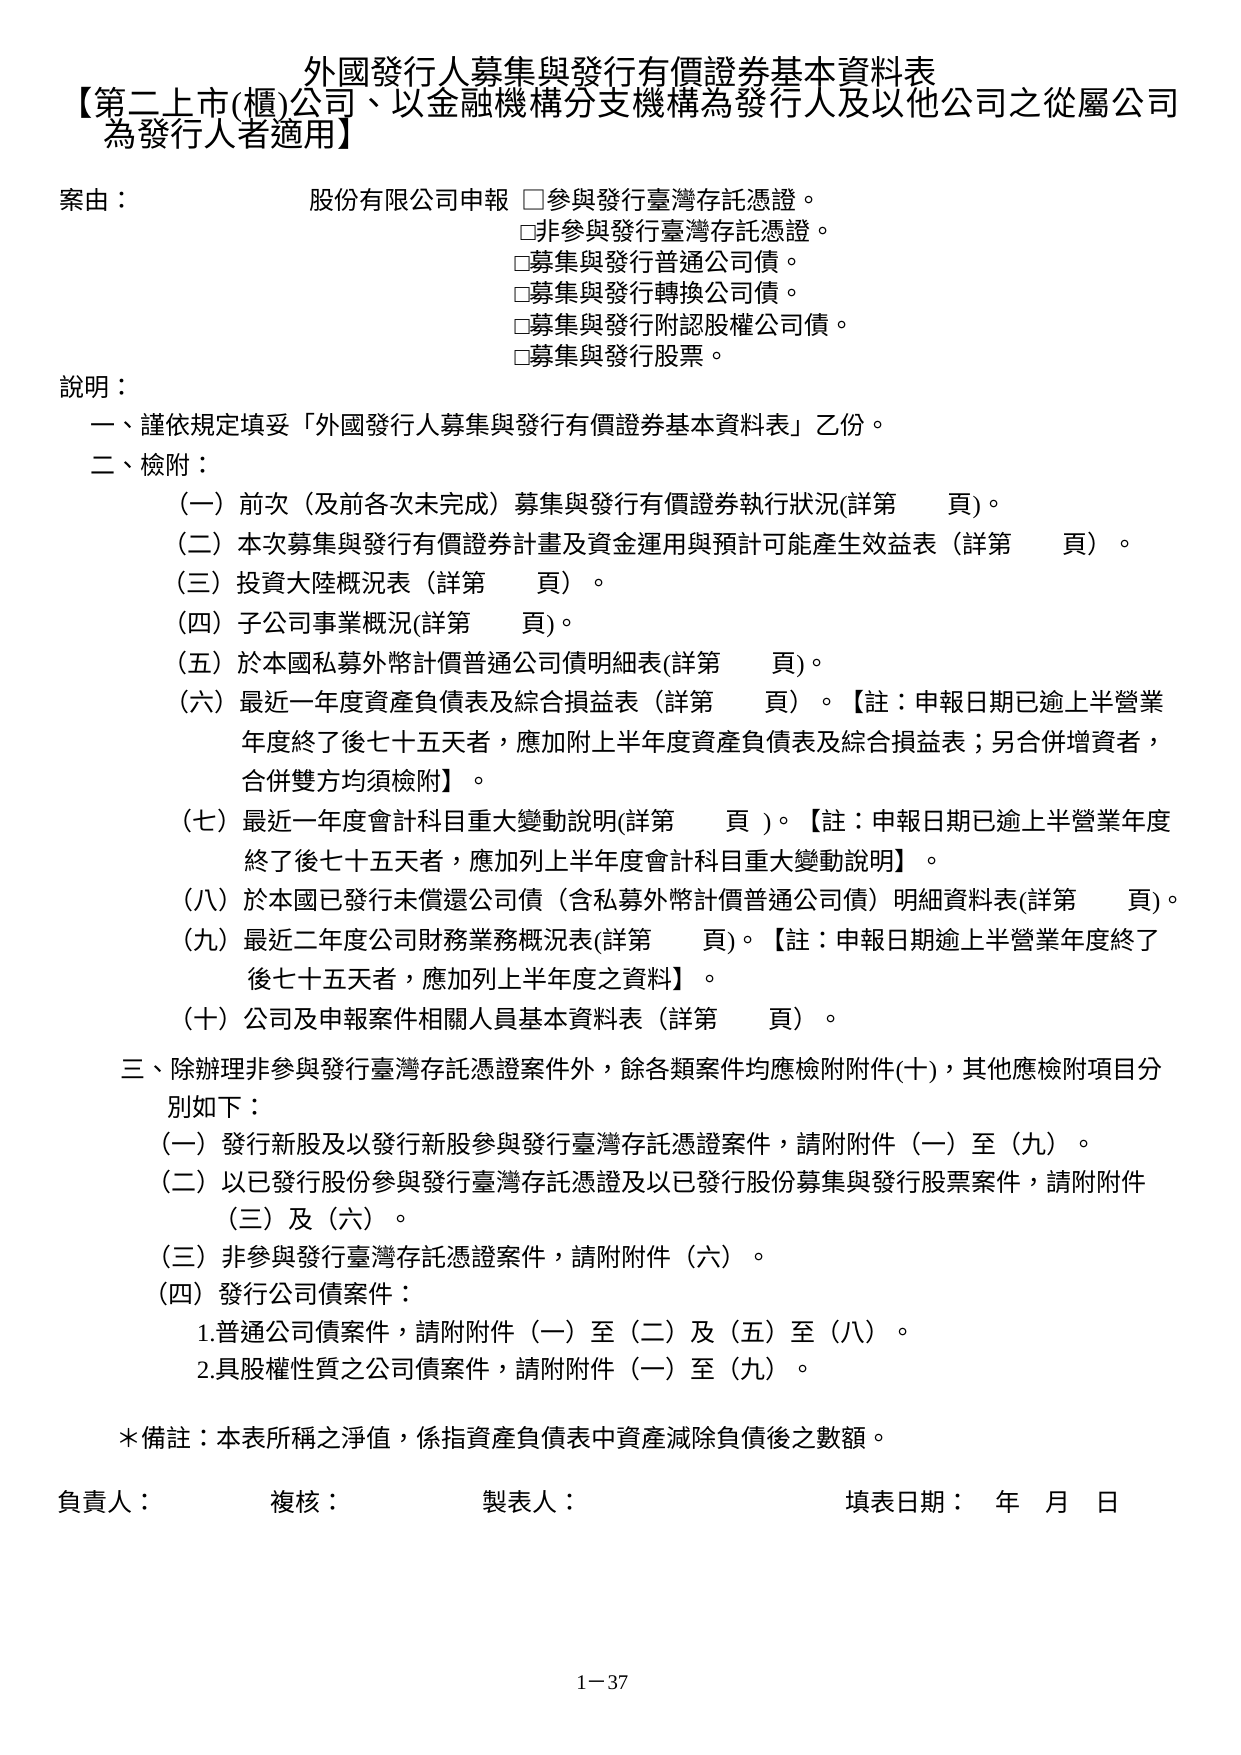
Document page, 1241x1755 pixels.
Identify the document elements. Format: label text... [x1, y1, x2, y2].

text （五）於本國私募外幣計價普通公司債明細表(詳第 頁)。 [163, 640, 1181, 680]
text 【第二上市(櫃)公司、以金融機構分支機構為發行人及以他公司之從屬公司為發行人者適用】 [59, 90, 1181, 153]
text 三、除辦理非參與發行臺灣存託憑證案件外，餘各類案件均應檢附附件(十)，其他應檢附項目分別如下： [120, 1049, 1181, 1124]
text □募集與發行普通公司債。 [59, 247, 1181, 278]
text （一）發行新股及以發行新股參與發行臺灣存託憑證案件，請附附件（一）至（九）。 [146, 1124, 1181, 1161]
text （七）最近一年度會計科目重大變動說明(詳第 頁 )。【註：申報日期已逾上半營業年度終了後七十五天者，應加列上半年度會計科目重大變動說明】。 [167, 799, 1181, 878]
text □募集與發行轉換公司債。 [59, 278, 1181, 309]
text □非參與發行臺灣存託憑證。 [59, 215, 1181, 247]
text 2.具股權性質之公司債案件，請附附件（一）至（九）。 [197, 1349, 1181, 1386]
text （六）最近一年度資產負債表及綜合損益表（詳第 頁）。【註：申報日期已逾上半營業年度終了後七十五天者，應加附上半年度資產負債表及綜合損益表；另合併增資者，合併雙方均須檢附】。 [164, 680, 1181, 799]
text （一）前次（及前各次未完成）募集與發行有價證券執行狀況(詳第 頁)。 [164, 482, 1181, 522]
text （二）以已發行股份參與發行臺灣存託憑證及以已發行股份募集與發行股票案件，請附附件（三）及（六）。 [146, 1161, 1181, 1236]
text （十）公司及申報案件相關人員基本資料表（詳第 頁）。 [168, 997, 1181, 1036]
text （八）於本國已發行未償還公司債（含私募外幣計價普通公司債）明細資料表(詳第 頁)。 [168, 878, 1181, 917]
text 案由： 股份有限公司申報 □參與發行臺灣存託憑證。 [59, 184, 1181, 215]
text 一、謹依規定填妥「外國發行人募集與發行有價證券基本資料表」乙份。 [59, 403, 1181, 442]
text 說明： [59, 372, 1181, 403]
text □募集與發行股票。 [59, 340, 1181, 372]
text 二、檢附： [59, 442, 1181, 482]
text 外國發行人募集與發行有價證券基本資料表 [342, 60, 365, 83]
text 1.普通公司債案件，請附附件（一）至（二）及（五）至（八）。 [197, 1311, 1181, 1349]
text 外國發行人募集與發行有價證券基本資料表 [59, 59, 818, 90]
text （二）本次募集與發行有價證券計畫及資金運用與預計可能產生效益表（詳第 頁）。 [162, 522, 1181, 561]
text （三）投資大陸概況表（詳第 頁）。 [161, 561, 1181, 601]
text □募集與發行附認股權公司債。 [59, 309, 1181, 340]
text （九）最近二年度公司財務業務概況表(詳第 頁)。【註：申報日期逾上半營業年度終了後七十五天者，應加列上半年度之資料】。 [168, 917, 1181, 997]
text ＊備註：本表所稱之淨值，係指資產負債表中資產減除負債後之數額。 [116, 1417, 1181, 1455]
text （四）發行公司債案件： [134, 1274, 1181, 1311]
text （三）非參與發行臺灣存託憑證案件，請附附件（六）。 [146, 1236, 1181, 1274]
text （四）子公司事業概況(詳第 頁)。 [163, 601, 1181, 640]
text 負責人： 複核： 製表人： 填表日期： 年 月 日 [58, 1486, 1181, 1517]
text 外國發行人募集與發行有價證券基本資料表 [821, 59, 1181, 90]
